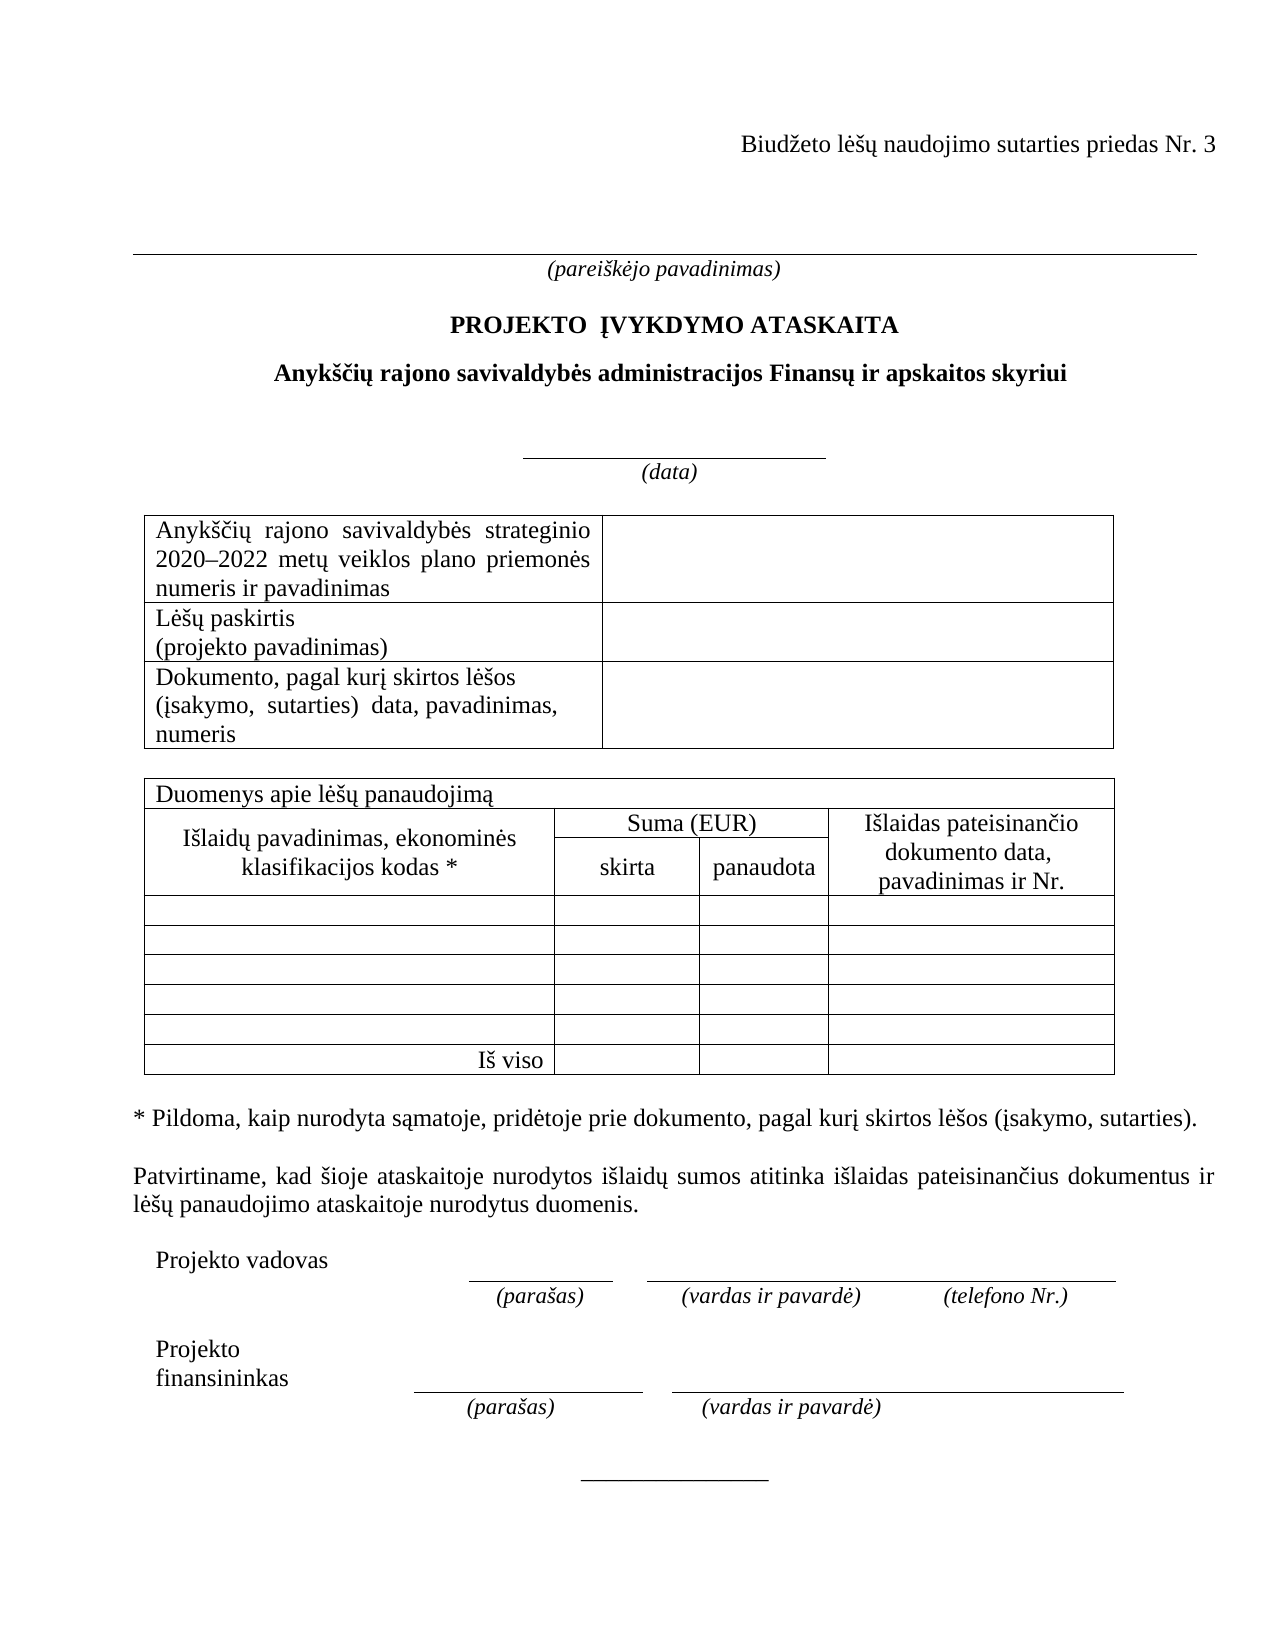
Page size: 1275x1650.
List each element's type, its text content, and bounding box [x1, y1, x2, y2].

table_cell [145, 985, 554, 1014]
table_cell [144, 1392, 385, 1427]
text Patvirtiname, kad šioje ataskaitoje nurodytos išlaidų sumos atitinka išlaidas pateisinančius dokumentus ir lėšų panaudojimo ataskaitoje nurodytus duomenis. [133, 1161, 1216, 1218]
table_cell [700, 955, 828, 984]
table_cell [829, 1045, 1114, 1073]
table_cell (pareiškėjo pavadinimas) [133, 255, 1197, 291]
text * Pildoma, kaip nurodyta sąmatoje, pridėtoje prie dokumento, pagal kurį skirtos lėšos (įsakymo, sutarties). [133, 1103, 1216, 1132]
table_header [913, 1335, 1124, 1392]
table_cell (parašas) [414, 1393, 643, 1427]
table_header [672, 1335, 913, 1392]
table_cell [144, 1281, 425, 1315]
table_header Projekto finansininkas [144, 1335, 385, 1392]
table_cell [829, 896, 1114, 924]
table_cell [555, 985, 699, 1014]
table_header [133, 215, 1197, 254]
table_header [523, 421, 826, 457]
table_cell [829, 955, 1114, 984]
table_cell [700, 1015, 828, 1044]
table_cell [603, 603, 1113, 661]
text PROJEKTO ĮVYKDYMO ATASKAITA [133, 310, 1216, 339]
table_cell Dokumento, pagal kurį skirtos lėšos (įsakymo, sutarties) data, pavadinimas, numeris [145, 662, 602, 748]
text _______________ [133, 1456, 1216, 1484]
table_cell [829, 985, 1114, 1014]
table_cell [425, 1281, 469, 1315]
table_header [897, 1238, 1116, 1281]
table_header [385, 1335, 414, 1392]
table_header [643, 1335, 672, 1392]
table_cell Iš viso [145, 1045, 554, 1073]
table_header Anykščių rajono savivaldybės administracijos Finansų ir apskaitos skyriui [144, 358, 1197, 402]
table_cell Išlaidas pateisinančio dokumento data, pavadinimas ir Nr. [829, 809, 1114, 895]
table_cell Išlaidų pavadinimas, ekonominės klasifikacijos kodas * [145, 809, 554, 895]
table_cell (vardas ir pavardė) [672, 1393, 913, 1427]
table_cell [913, 1393, 1124, 1427]
table_header [144, 421, 523, 457]
table_cell [555, 955, 699, 984]
table_cell skirta [555, 838, 699, 895]
table_cell [700, 896, 828, 924]
table_header [647, 1238, 897, 1281]
table_header Projekto vadovas [144, 1238, 425, 1281]
table_cell [700, 985, 828, 1014]
table_cell Suma (EUR) [555, 809, 828, 837]
table_header Anykščių rajono savivaldybės strateginio 2020–2022 metų veiklos plano priemonės numeris ir pavadinimas [145, 516, 602, 602]
table_cell [603, 662, 1113, 748]
table_header [603, 516, 1113, 602]
table_cell [385, 1392, 414, 1427]
table_header [826, 421, 1197, 457]
table_cell [643, 1392, 672, 1427]
table_header [425, 1238, 469, 1281]
table_cell [145, 926, 554, 954]
table_cell [145, 1015, 554, 1044]
table_cell [145, 955, 554, 984]
table_cell [555, 1045, 699, 1073]
text Biudžeto lėšų naudojimo sutarties priedas Nr. 3 [133, 129, 1216, 158]
table_cell [145, 896, 554, 924]
table_header [469, 1238, 613, 1281]
table_cell [700, 926, 828, 954]
table_cell [700, 1045, 828, 1073]
table_cell Lėšų paskirtis (projekto pavadinimas) [145, 603, 602, 661]
table_header [613, 1238, 647, 1281]
table_cell (parašas) [469, 1282, 613, 1315]
table_cell (telefono Nr.) [897, 1282, 1116, 1315]
table_cell (data) [144, 458, 1197, 495]
table_cell panaudota [700, 838, 828, 895]
table_header [414, 1335, 643, 1392]
table_cell [613, 1281, 647, 1315]
table_cell [829, 926, 1114, 954]
table_cell [829, 1015, 1114, 1044]
table_cell [555, 926, 699, 954]
table_cell [555, 896, 699, 924]
table_cell [555, 1015, 699, 1044]
table_header Duomenys apie lėšų panaudojimą [145, 779, 1114, 807]
table_cell (vardas ir pavardė) [647, 1282, 897, 1315]
